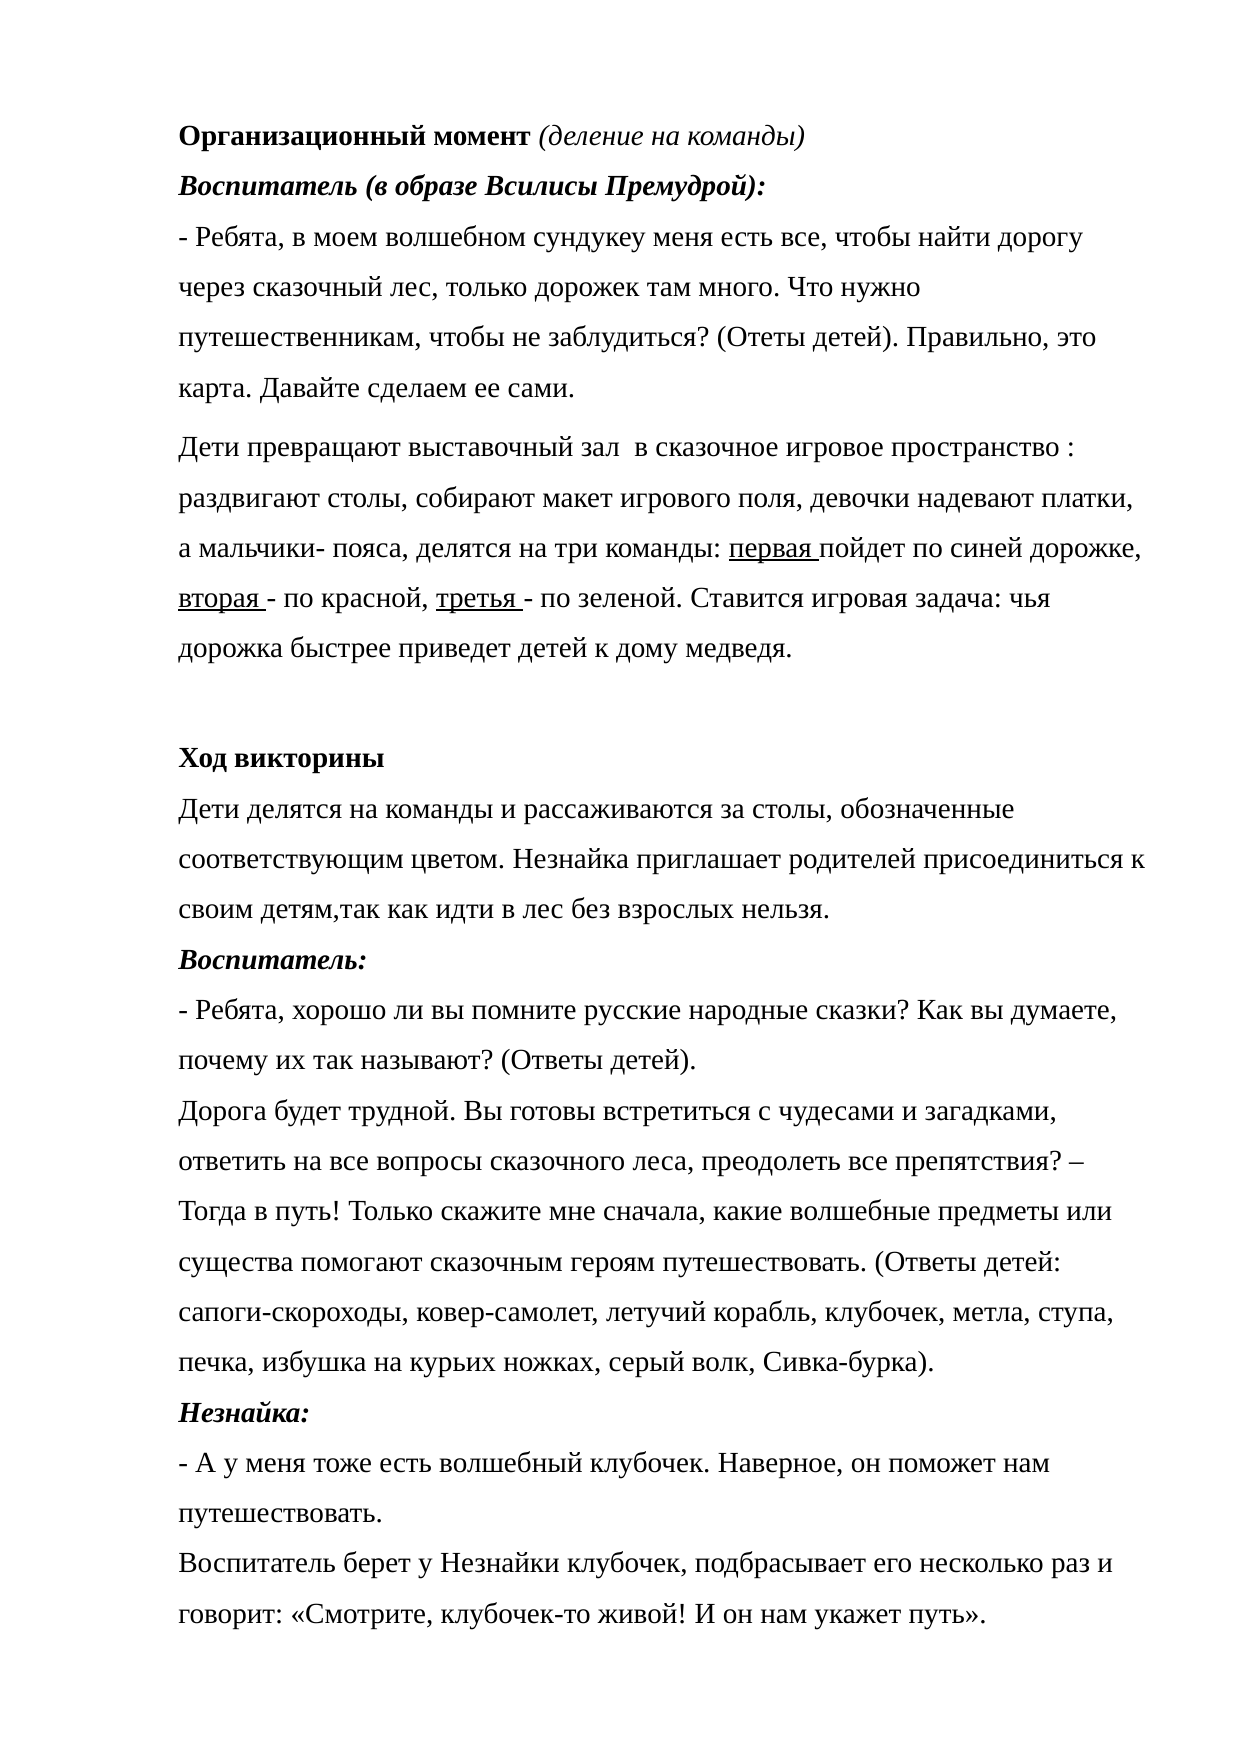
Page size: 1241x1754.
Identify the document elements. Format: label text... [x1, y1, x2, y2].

text Дети превращают выставочный зал в сказочное игровое пространство : раздвигают столы, собирают макет игрового поля, девочки надевают платки, а мальчики- пояса, делятся на три команды: первая пойдет по синей дорожке, вторая - по красной, третья - по зеленой. Ставится игровая задача: чья дорожка быстрее приведет детей к дому медведя. [178, 429, 1153, 664]
text Организационный момент (деление на команды) Воспитатель (в образе Всилисы Премудрой): - Ребята, в моем волшебном сундукеу меня есть все, чтобы найти дорогу через сказочный лес, только дорожек там много. Что нужно путешественникам, чтобы не заблудиться? (Отеты детей). Правильно, это карта. Давайте сделаем ее сами. [178, 118, 1153, 403]
text Ход викторины Дети делятся на команды и рассаживаются за столы, обозначенные соответствующим цветом. Незнайка приглашает родителей присоединиться к своим детям,так как идти в лес без взрослых нельзя. Воспитатель: - Ребята, хорошо ли вы помните русские народные сказки? Как вы думаете, почему их так называют? (Ответы детей). Дорога будет трудной. Вы готовы встретиться с чудесами и загадками, ответить на все вопросы сказочного леса, преодолеть все препятствия? – Тогда в путь! Только скажите мне сначала, какие волшебные предметы или существа помогают сказочным героям путешествовать. (Ответы детей: сапоги-скороходы, ковер-самолет, летучий корабль, клубочек, метла, ступа, печка, избушка на курьих ножках, серый волк, Сивка-бурка). Незнайка: - А у меня тоже есть волшебный клубочек. Наверное, он поможет нам путешествовать. Воспитатель берет у Незнайки клубочек, подбрасывает его несколько раз и говорит: «Смотрите, клубочек-то живой! И он нам укажет путь». [178, 690, 1153, 1629]
